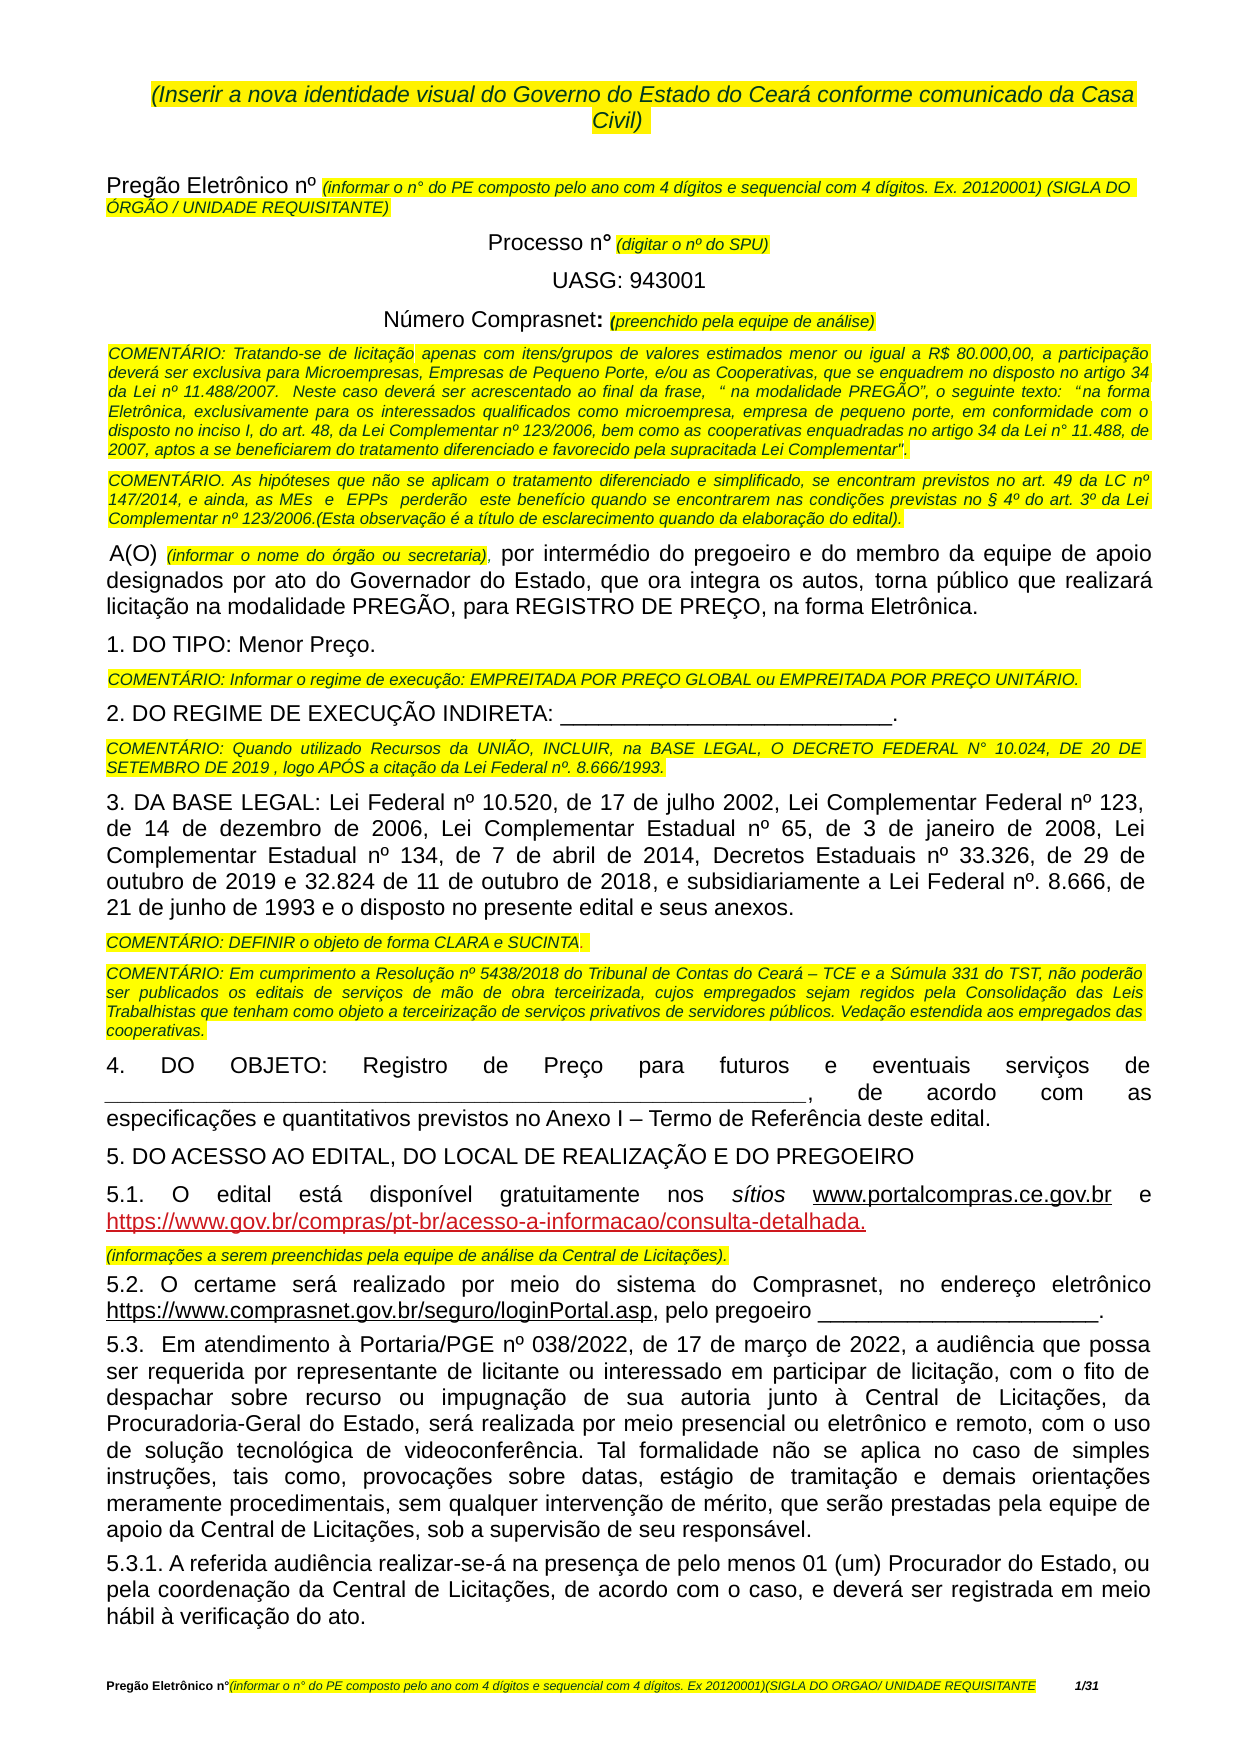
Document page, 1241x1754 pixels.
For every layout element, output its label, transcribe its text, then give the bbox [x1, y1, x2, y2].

text 1. DO TIPO: Menor Preço. [106, 631, 1152, 657]
text 5. DO ACESSO AO EDITAL, DO LOCAL DE REALIZAÇÃO E DO PREGOEIRO [106, 1143, 1152, 1169]
text 5.2. O certame será realizado por meio do sistema do Comprasnet, no endereço eletrônico https://www.comprasnet.gov.br/seguro/loginPortal.asp, pelo pregoeiro ______________________. [106, 1271, 1152, 1324]
text A(O) (informar o nome do órgão ou secretaria), por intermédio do pregoeiro e do membro da equipe de apoio designados por ato do Governador do Estado, que ora integra os autos, torna público que realizará licitação na modalidade PREGÃO, para REGISTRO DE PREÇO, na forma Eletrônica. [106, 540, 1153, 619]
text (informações a serem preenchidas pela equipe de análise da Central de Licitações). [106, 1246, 1152, 1265]
text COMENTÁRIO: Em cumprimento a Resolução nº 5438/2018 do Tribunal de Contas do Ceará – TCE e a Súmula 331 do TST, não poderão ser publicados os editais de serviços de mão de obra terceirizada, cujos empregados sejam regidos pela Consolidação das Leis Trabalhistas que tenham como objeto a terceirização de serviços privativos de servidores públicos. Vedação estendida aos empregados das cooperativas. [106, 963, 1146, 1040]
text 5.3. Em atendimento à Portaria/PGE nº 038/2022, de 17 de março de 2022, a audiência que possa ser requerida por representante de licitante ou interessado em participar de licitação, com o fito de despachar sobre recurso ou impugnação de sua autoria junto à Central de Licitações, da Procuradoria-Geral do Estado, será realizada por meio presencial ou eletrônico e remoto, com o uso de solução tecnológica de videoconferência. Tal formalidade não se aplica no caso de simples instruções, tais como, provocações sobre datas, estágio de tramitação e demais orientações meramente procedimentais, sem qualquer intervenção de mérito, que serão prestadas pela equipe de apoio da Central de Licitações, sob a supervisão de seu responsável. [106, 1331, 1152, 1542]
text COMENTÁRIO: Quando utilizado Recursos da UNIÃO, INCLUIR, na BASE LEGAL, O DECRETO FEDERAL N° 10.024, DE 20 DE SETEMBRO DE 2019 , logo APÓS a citação da Lei Federal nº. 8.666/1993. [106, 739, 1146, 777]
text 5.1. O edital está disponível gratuitamente nos sítios www.portalcompras.ce.gov.br e https://www.gov.br/compras/pt-br/acesso-a-informacao/consulta-detalhada. [106, 1181, 1152, 1234]
text 4. DO OBJETO: Registro de Preço para futuros e eventuais serviços de _______________________________________________________, de acordo com as especificações e quantitativos previstos no Anexo I – Termo de Referência deste edital. [106, 1052, 1152, 1131]
text COMENTÁRIO. As hipóteses que não se aplicam o tratamento diferenciado e simplificado, se encontram previstos no art. 49 da LC nº 147/2014, e ainda, as MEs e EPPs perderão este benefício quando se encontrarem nas condições previstas no § 4º do art. 3º da Lei Complementar nº 123/2006.(Esta observação é a título de esclarecimento quando da elaboração do edital). [108, 471, 1152, 528]
text UASG: 943001 [106, 267, 1152, 294]
text COMENTÁRIO: Tratando-se de licitação apenas com itens/grupos de valores estimados menor ou igual a R$ 80.000,00, a participação deverá ser exclusiva para Microempresas, Empresas de Pequeno Porte, e/ou as Cooperativas, que se enquadrem no disposto no artigo 34 da Lei nº 11.488/2007. Neste caso deverá ser acrescentado ao final da frase, “ na modalidade PREGÃO”, o seguinte texto: “na forma Eletrônica, exclusivamente para os interessados qualificados como microempresa, empresa de pequeno porte, em conformidade com o disposto no inciso I, do art. 48, da Lei Complementar nº 123/2006, bem como as cooperativas enquadradas no artigo 34 da Lei n° 11.488, de 2007, aptos a se beneficiarem do tratamento diferenciado e favorecido pela supracitada Lei Complementar". [108, 344, 1152, 459]
text COMENTÁRIO: Informar o regime de execução: EMPREITADA POR PREÇO GLOBAL ou EMPREITADA POR PREÇO UNITÁRIO. [108, 669, 1152, 688]
text 5.3.1. A referida audiência realizar-se-á na presença de pelo menos 01 (um) Procurador do Estado, ou pela coordenação da Central de Licitações, de acordo com o caso, e deverá ser registrada em meio hábil à verificação do ato. [106, 1550, 1152, 1629]
text COMENTÁRIO: DEFINIR o objeto de forma CLARA e SUCINTA. [106, 932, 1152, 952]
text 2. DO REGIME DE EXECUÇÃO INDIRETA: __________________________. [106, 700, 1152, 727]
text Número Comprasnet: (preenchido pela equipe de análise) [108, 306, 1152, 332]
text 3. DA BASE LEGAL: Lei Federal nº 10.520, de 17 de julho 2002, Lei Complementar Federal nº 123, de 14 de dezembro de 2006, Lei Complementar Estadual nº 65, de 3 de janeiro de 2008, Lei Complementar Estadual nº 134, de 7 de abril de 2014, Decretos Estaduais nº 33.326, de 29 de outubro de 2019 e 32.824 de 11 de outubro de 2018, e subsidiariamente a Lei Federal nº. 8.666, de 21 de junho de 1993 e o disposto no presente edital e seus anexos. [106, 789, 1146, 921]
text Pregão Eletrônico nº (informar o n° do PE composto pelo ano com 4 dígitos e sequencial com 4 dígitos. Ex. 20120001) (SIGLA DO ÓRGÃO / UNIDADE REQUISITANTE) [106, 172, 1152, 217]
text Processo n° (digitar o nº do SPU) [106, 229, 1152, 256]
